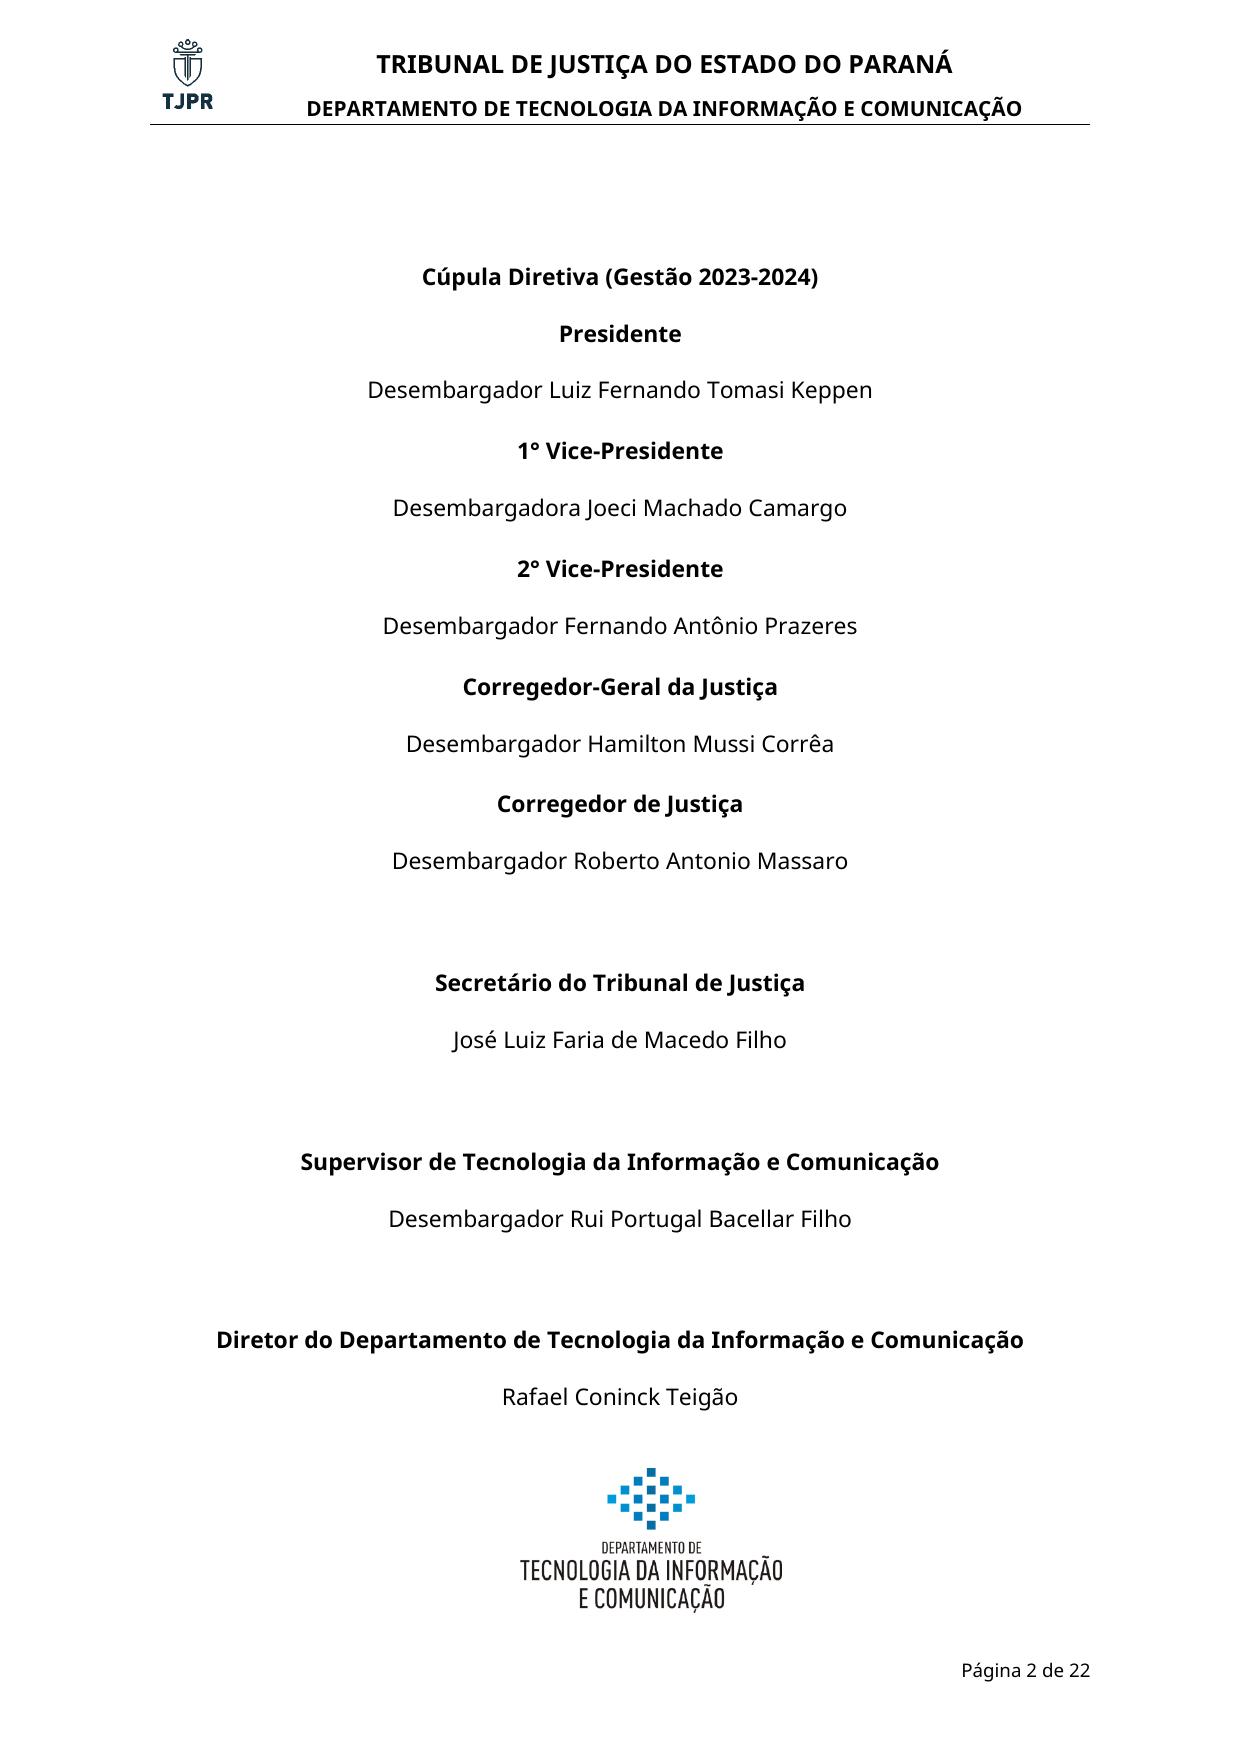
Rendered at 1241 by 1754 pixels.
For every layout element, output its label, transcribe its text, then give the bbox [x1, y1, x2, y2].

text Desembargador Rui Portugal Bacellar Filho [150, 1202, 1090, 1234]
text Desembargador Fernando Antônio Prazeres [150, 610, 1090, 641]
picture [520, 1468, 782, 1613]
text Desembargador Roberto Antonio Massaro [150, 845, 1090, 876]
text Diretor do Departamento de Tecnologia da Informação e Comunicação [150, 1324, 1090, 1356]
text José Luiz Faria de Macedo Filho [150, 1024, 1090, 1055]
text Desembargador Luiz Fernando Tomasi Keppen [150, 374, 1090, 406]
text Desembargadora Joeci Machado Camargo [150, 492, 1090, 523]
text Rafael Coninck Teigão [150, 1381, 1090, 1412]
picture [162, 39, 213, 109]
text Desembargador Hamilton Mussi Corrêa [150, 727, 1090, 759]
text Corregedor-Geral da Justiça [150, 671, 1090, 702]
text Supervisor de Tecnologia da Informação e Comunicação [150, 1146, 1090, 1177]
text Presidente [150, 318, 1090, 349]
text 2° Vice-Presidente [150, 553, 1090, 584]
text 1° Vice-Presidente [150, 435, 1090, 467]
text Cúpula Diretiva (Gestão 2023-2024) [150, 261, 1090, 292]
text Corregedor de Justiça [150, 788, 1090, 820]
text Secretário do Tribunal de Justiça [150, 967, 1090, 998]
